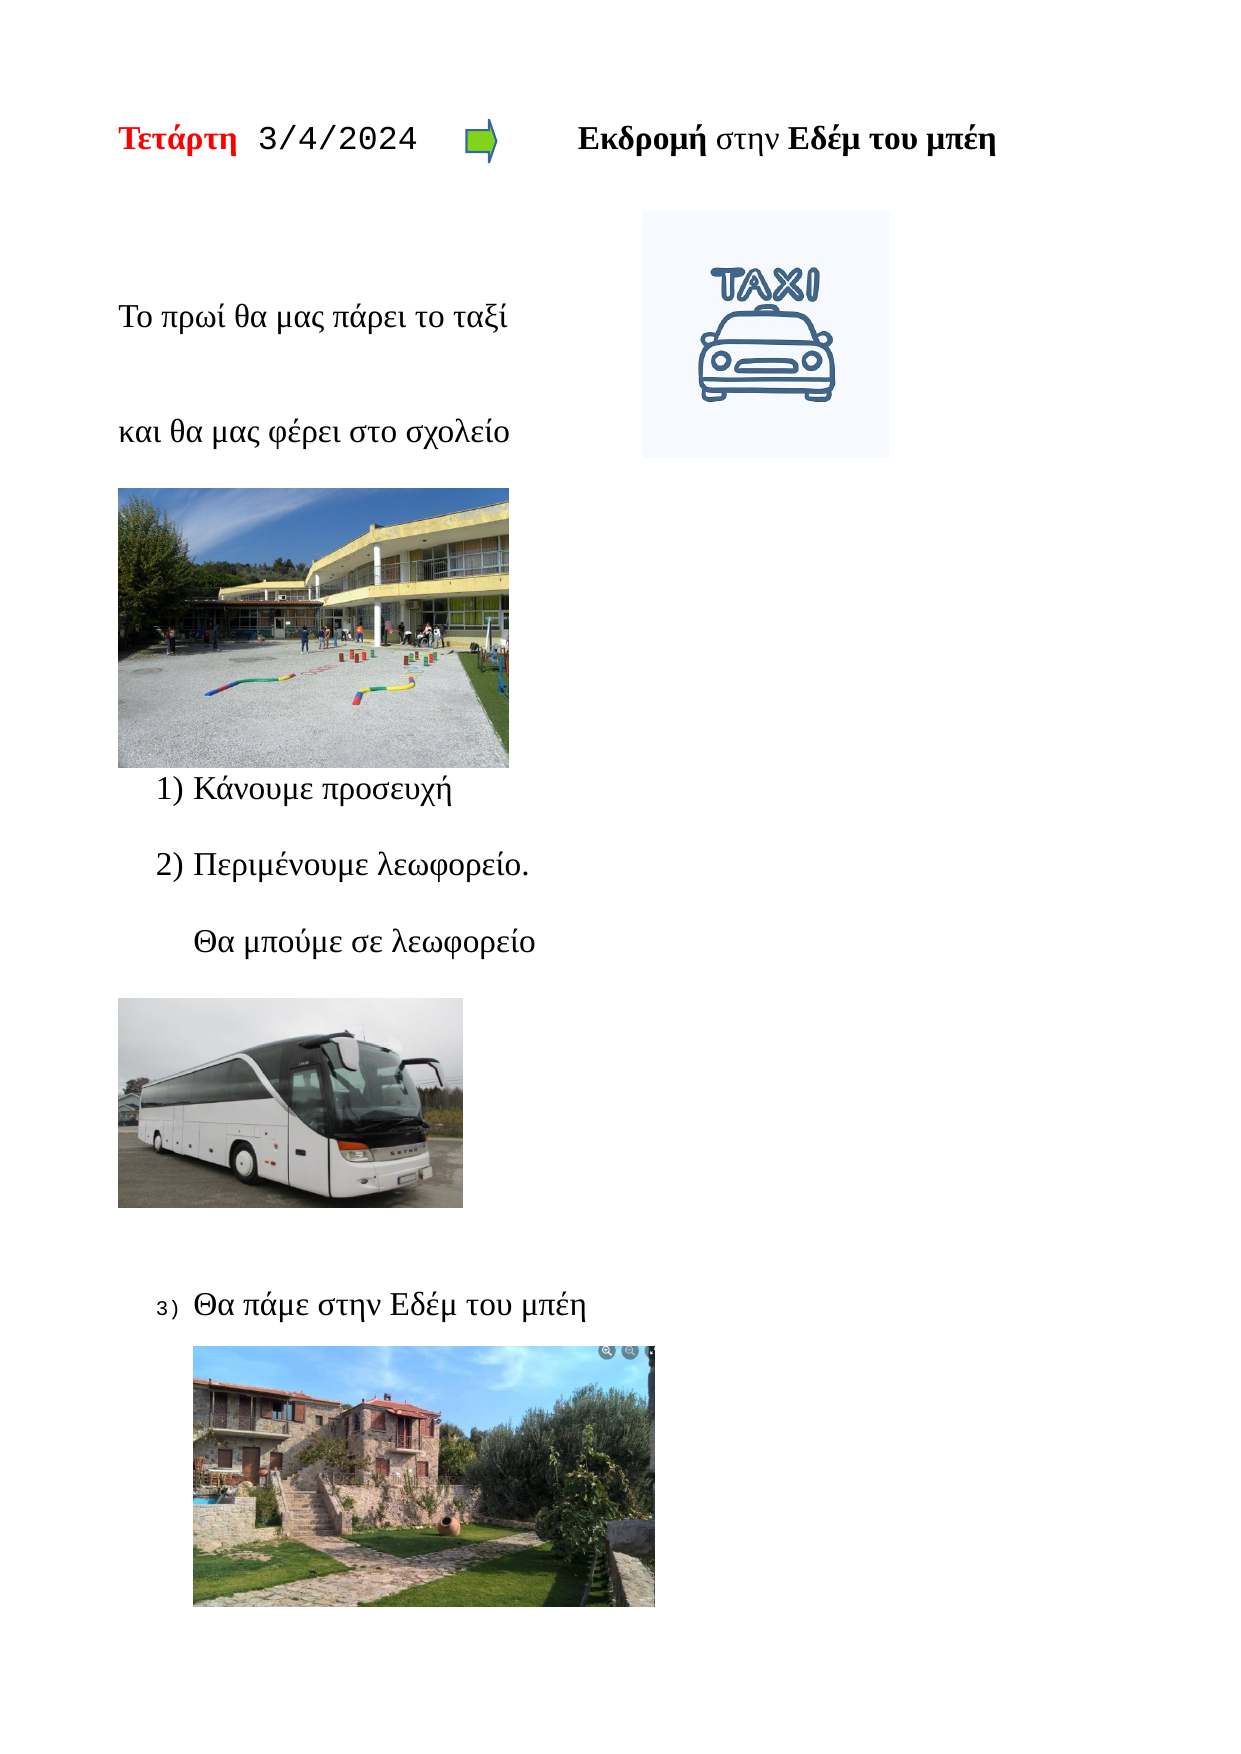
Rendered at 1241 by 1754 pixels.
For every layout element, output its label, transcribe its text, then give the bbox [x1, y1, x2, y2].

list Θα πάμε στην Εδέμ του μπέη [156, 1284, 1122, 1323]
text [890, 411, 1122, 450]
text και θα μας φέρει στο σχολείο [118, 411, 642, 450]
list Κάνουμε προσευχή [156, 768, 1122, 806]
text [890, 296, 1122, 335]
text Θα μπούμε σε λεωφορείο [118, 921, 1122, 960]
text Το πρωί θα μας πάρει το ταξί [118, 296, 642, 335]
text Τετάρτη 3/4/2024 [118, 118, 488, 159]
list Περιμένουμε λεωφορείο. [156, 845, 1122, 883]
text Εκδρομή στην Εδέμ του μπέη [490, 118, 1122, 159]
